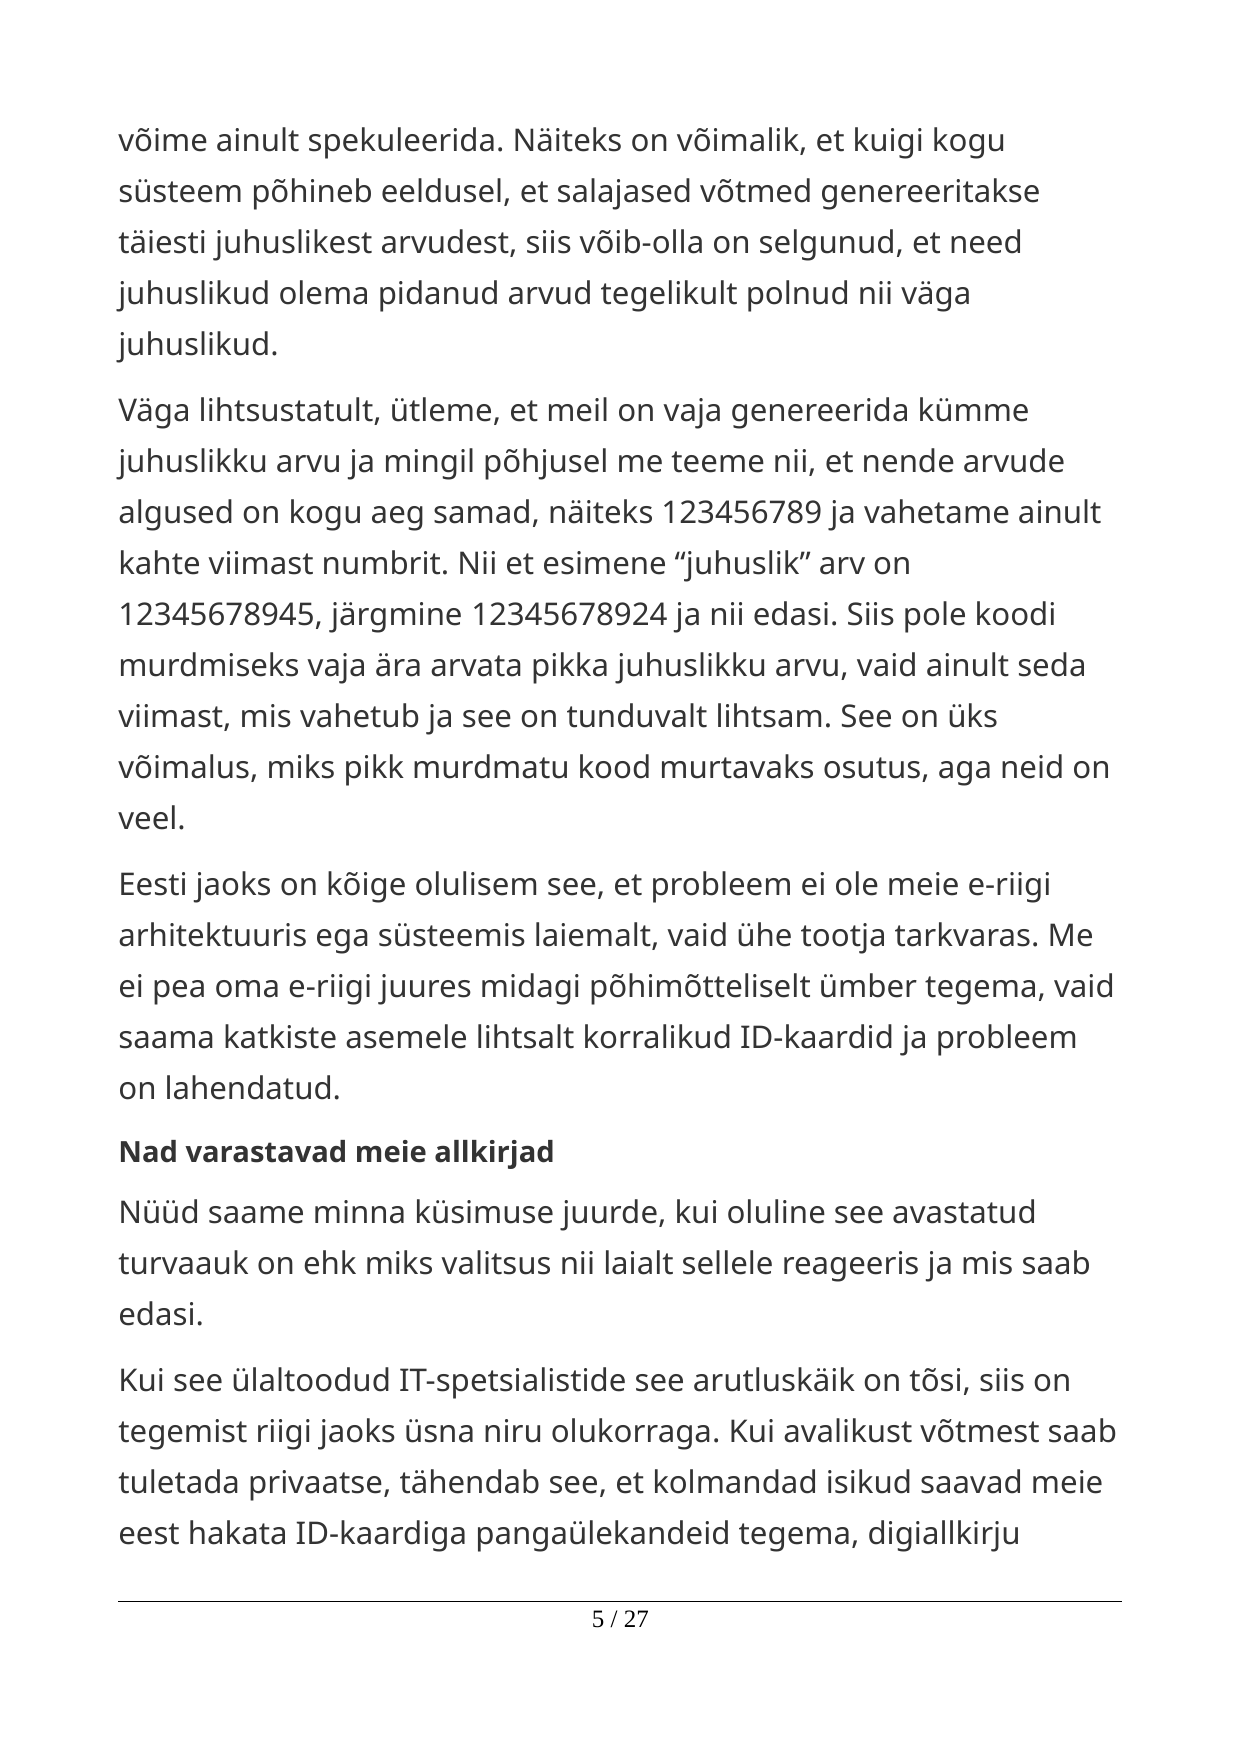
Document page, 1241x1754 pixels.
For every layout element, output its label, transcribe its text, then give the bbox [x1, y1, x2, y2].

text võime ainult spekuleerida. Näiteks on võimalik, et kuigi kogu süsteem põhineb eeldusel, et salajased võtmed genereeritakse täiesti juhuslikest arvudest, siis võib-olla on selgunud, et need juhuslikud olema pidanud arvud tegelikult polnud nii väga juhuslikud. [118, 118, 1122, 365]
text Nüüd saame minna küsimuse juurde, kui oluline see avastatud turvaauk on ehk miks valitsus nii laialt sellele reageeris ja mis saab edasi. [118, 1190, 1122, 1334]
text Kui see ülaltoodud IT-spetsialistide see arutluskäik on tõsi, siis on tegemist riigi jaoks üsna niru olukorraga. Kui avalikust võtmest saab tuletada privaatse, tähendab see, et kolmandad isikud saavad meie eest hakata ID-kaardiga pangaülekandeid tegema, digiallkirju [118, 1358, 1122, 1553]
text Väga lihtsustatult, ütleme, et meil on vaja genereerida kümme juhuslikku arvu ja mingil põhjusel me teeme nii, et nende arvude algused on kogu aeg samad, näiteks 123456789 ja vahetame ainult kahte viimast numbrit. Nii et esimene “juhuslik” arv on 12345678945, järgmine 12345678924 ja nii edasi. Siis pole koodi murdmiseks vaja ära arvata pikka juhuslikku arvu, vaid ainult seda viimast, mis vahetub ja see on tunduvalt lihtsam. See on üks võimalus, miks pikk murdmatu kood murtavaks osutus, aga neid on veel. [118, 388, 1122, 839]
subtitle Nad varastavad meie allkirjad [118, 1132, 1122, 1171]
text Eesti jaoks on kõige olulisem see, et probleem ei ole meie e-riigi arhitektuuris ega süsteemis laiemalt, vaid ühe tootja tarkvaras. Me ei pea oma e-riigi juures midagi põhimõtteliselt ümber tegema, vaid saama katkiste asemele lihtsalt korralikud ID-kaardid ja probleem on lahendatud. [118, 862, 1122, 1109]
